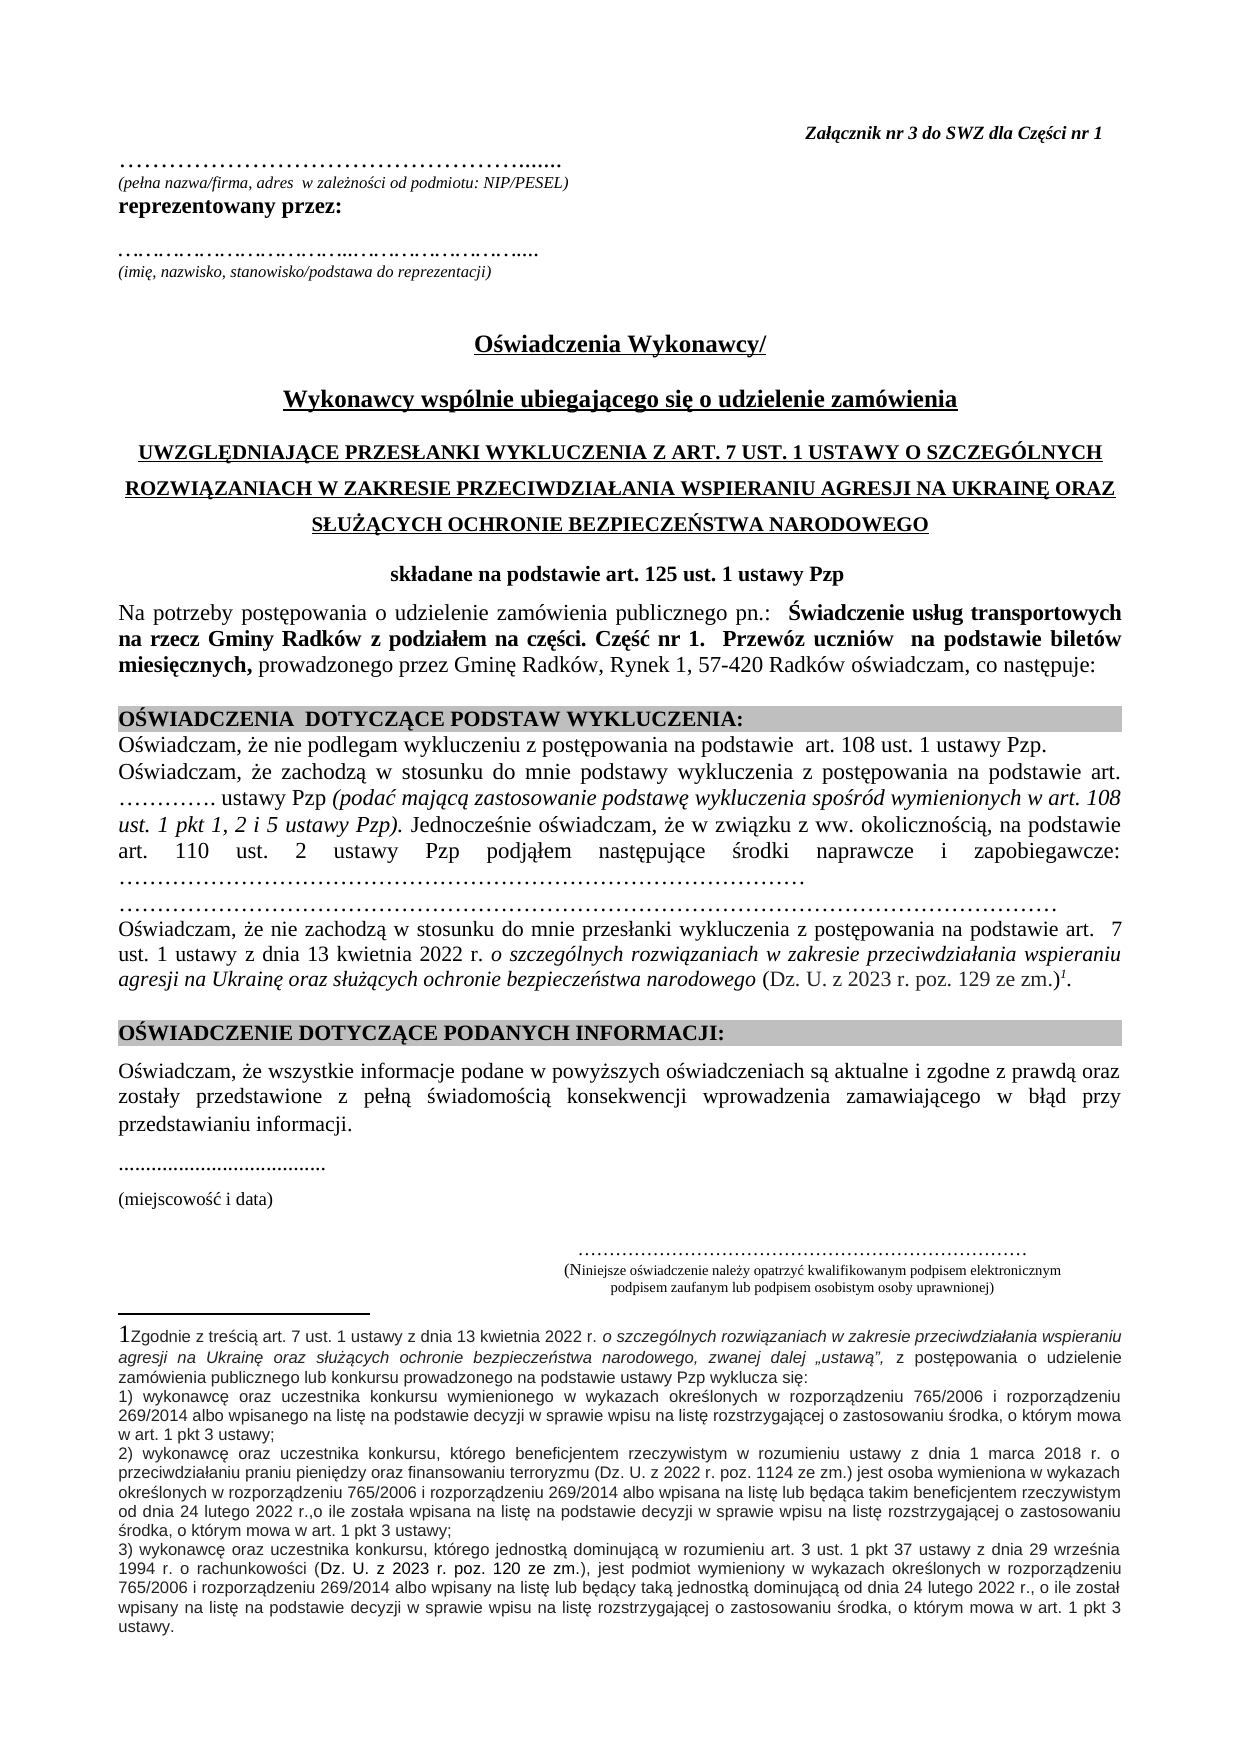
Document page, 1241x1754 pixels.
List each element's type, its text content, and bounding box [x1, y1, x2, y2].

text UWZGLĘDNIAJĄCE PRZESŁANKI WYKLUCZENIA Z ART. 7 UST. 1 USTAWY o szczególnych rozwiązaniach w zakresie przeciwdziałania wspieraniu agresji na Ukrainę oraz służących ochronie bezpieczeństwa narodowego [118, 440, 1122, 536]
text ……………………………..…………………….... [118, 235, 1116, 262]
text reprezentowany przez: [118, 192, 502, 219]
list Oświadczam, że zachodzą w stosunku do mnie podstawy wykluczenia z postępowania na podstawie art. …………. ustawy Pzp (podać mającą zastosowanie podstawę wykluczenia spośród wymienionych w art. 108 ust. 1 pkt 1, 2 i 5 ustawy Pzp). Jednocześnie oświadczam, że w związku z ww. okolicznością, na podstawie art. 110 ust. 2 ustawy Pzp podjąłem następujące środki naprawcze i zapobiegawcze: ……………………………………………………………………………… [118, 758, 1122, 890]
text OŚWIADCZENIA DOTYCZĄCE PODSTAW WYKLUCZENIA: [118, 706, 1122, 732]
text Na potrzeby postępowania o udzielenie zamówienia publicznego pn.: Świadczenie usług transportowych na rzecz Gminy Radków z podziałem na części. Część nr 1. Przewóz uczniów na podstawie biletów miesięcznych, prowadzonego przez Gminę Radków, Rynek 1, 57-420 Radków oświadczam, co następuje: [118, 598, 1122, 678]
text 1) wykonawcę oraz uczestnika konkursu wymienionego w wykazach określonych w rozporządzeniu 765/2006 i rozporządzeniu 269/2014 albo wpisanego na listę na podstawie decyzji w sprawie wpisu na listę rozstrzygającej o zastosowaniu środka, o którym mowa w art. 1 pkt 3 ustawy; [118, 1387, 1122, 1444]
text ……………………………………………………………… [531, 1238, 1122, 1259]
list Załącznik nr 3 do SWZ dla Części nr 1 [381, 118, 1122, 144]
text Oświadczenia Wykonawcy/ [118, 329, 1122, 358]
text składane na podstawie art. 125 ust. 1 ustawy Pzp [118, 561, 1122, 586]
text 2) wykonawcę oraz uczestnika konkursu, którego beneficjentem rzeczywistym w rozumieniu ustawy z dnia 1 marca 2018 r. o przeciwdziałaniu praniu pieniędzy oraz finansowaniu terroryzmu (Dz. U. z 2022 r. poz. 1124 ze zm.) jest osoba wymieniona w wykazach określonych w rozporządzeniu 765/2006 i rozporządzeniu 269/2014 albo wpisana na listę lub będąca takim beneficjentem rzeczywistym od dnia 24 lutego 2022 r.,o ile została wpisana na listę na podstawie decyzji w sprawie wpisu na listę rozstrzygającej o zastosowaniu środka, o którym mowa w art. 1 pkt 3 ustawy; [118, 1444, 1122, 1540]
text OŚWIADCZENIE DOTYCZĄCE PODANYCH INFORMACJI: [118, 1020, 1122, 1046]
text (pełna nazwa/firma, adres w zależności od podmiotu: NIP/PESEL) [118, 173, 1122, 192]
text Oświadczam, że nie zachodzą w stosunku do mnie przesłanki wykluczenia z postępowania na podstawie art. 7 ust. 1 ustawy z dnia 13 kwietnia 2022 r. o szczególnych rozwiązaniach w zakresie przeciwdziałania wspieraniu agresji na Ukrainę oraz służących ochronie bezpieczeństwa narodowego (Dz. U. z 2023 r. poz. 129 ze zm.). [118, 916, 1122, 992]
text …………………………………………....... [118, 144, 1122, 173]
text ...................................... [118, 1150, 1122, 1175]
text Zgodnie z treścią art. 7 ust. 1 ustawy z dnia 13 kwietnia 2022 r. o szczególnych rozwiązaniach w zakresie przeciwdziałania wspieraniu agresji na Ukrainę oraz służących ochronie bezpieczeństwa narodowego, zwanej dalej „ustawą”, z postępowania o udzielenie zamówienia publicznego lub konkursu prowadzonego na podstawie ustawy Pzp wyklucza się: [118, 1319, 1122, 1387]
list …………………………………………………………………………………………………………… [118, 890, 1122, 916]
text 3) wykonawcę oraz uczestnika konkursu, którego jednostką dominującą w rozumieniu art. 3 ust. 1 pkt 37 ustawy z dnia 29 września 1994 r. o rachunkowości (Dz. U. z 2023 r. poz. 120 ze zm.), jest podmiot wymieniony w wykazach określonych w rozporządzeniu 765/2006 i rozporządzeniu 269/2014 albo wpisany na listę lub będący taką jednostką dominującą od dnia 24 lutego 2022 r., o ile został wpisany na listę na podstawie decyzji w sprawie wpisu na listę rozstrzygającej o zastosowaniu środka, o którym mowa w art. 1 pkt 3 ustawy. [118, 1540, 1122, 1636]
list Oświadczam, że nie podlegam wykluczeniu z postępowania na podstawie art. 108 ust. 1 ustawy Pzp. [118, 732, 1122, 758]
text Wykonawcy wspólnie ubiegającego się o udzielenie zamówienia [118, 384, 1122, 413]
text (Niniejsze oświadczenie należy opatrzyć kwalifikowanym podpisem elektronicznym [118, 1259, 1122, 1279]
text (miejscowość i data) [118, 1188, 1122, 1209]
text (imię, nazwisko, stanowisko/podstawa do reprezentacji) [118, 262, 579, 281]
text Oświadczam, że wszystkie informacje podane w powyższych oświadczeniach są aktualne i zgodne z prawdą oraz zostały przedstawione z pełną świadomością konsekwencji wprowadzenia zamawiającego w błąd przy przedstawianiu informacji. [118, 1058, 1122, 1137]
text podpisem zaufanym lub podpisem osobistym osoby uprawnionej) [118, 1279, 1122, 1295]
